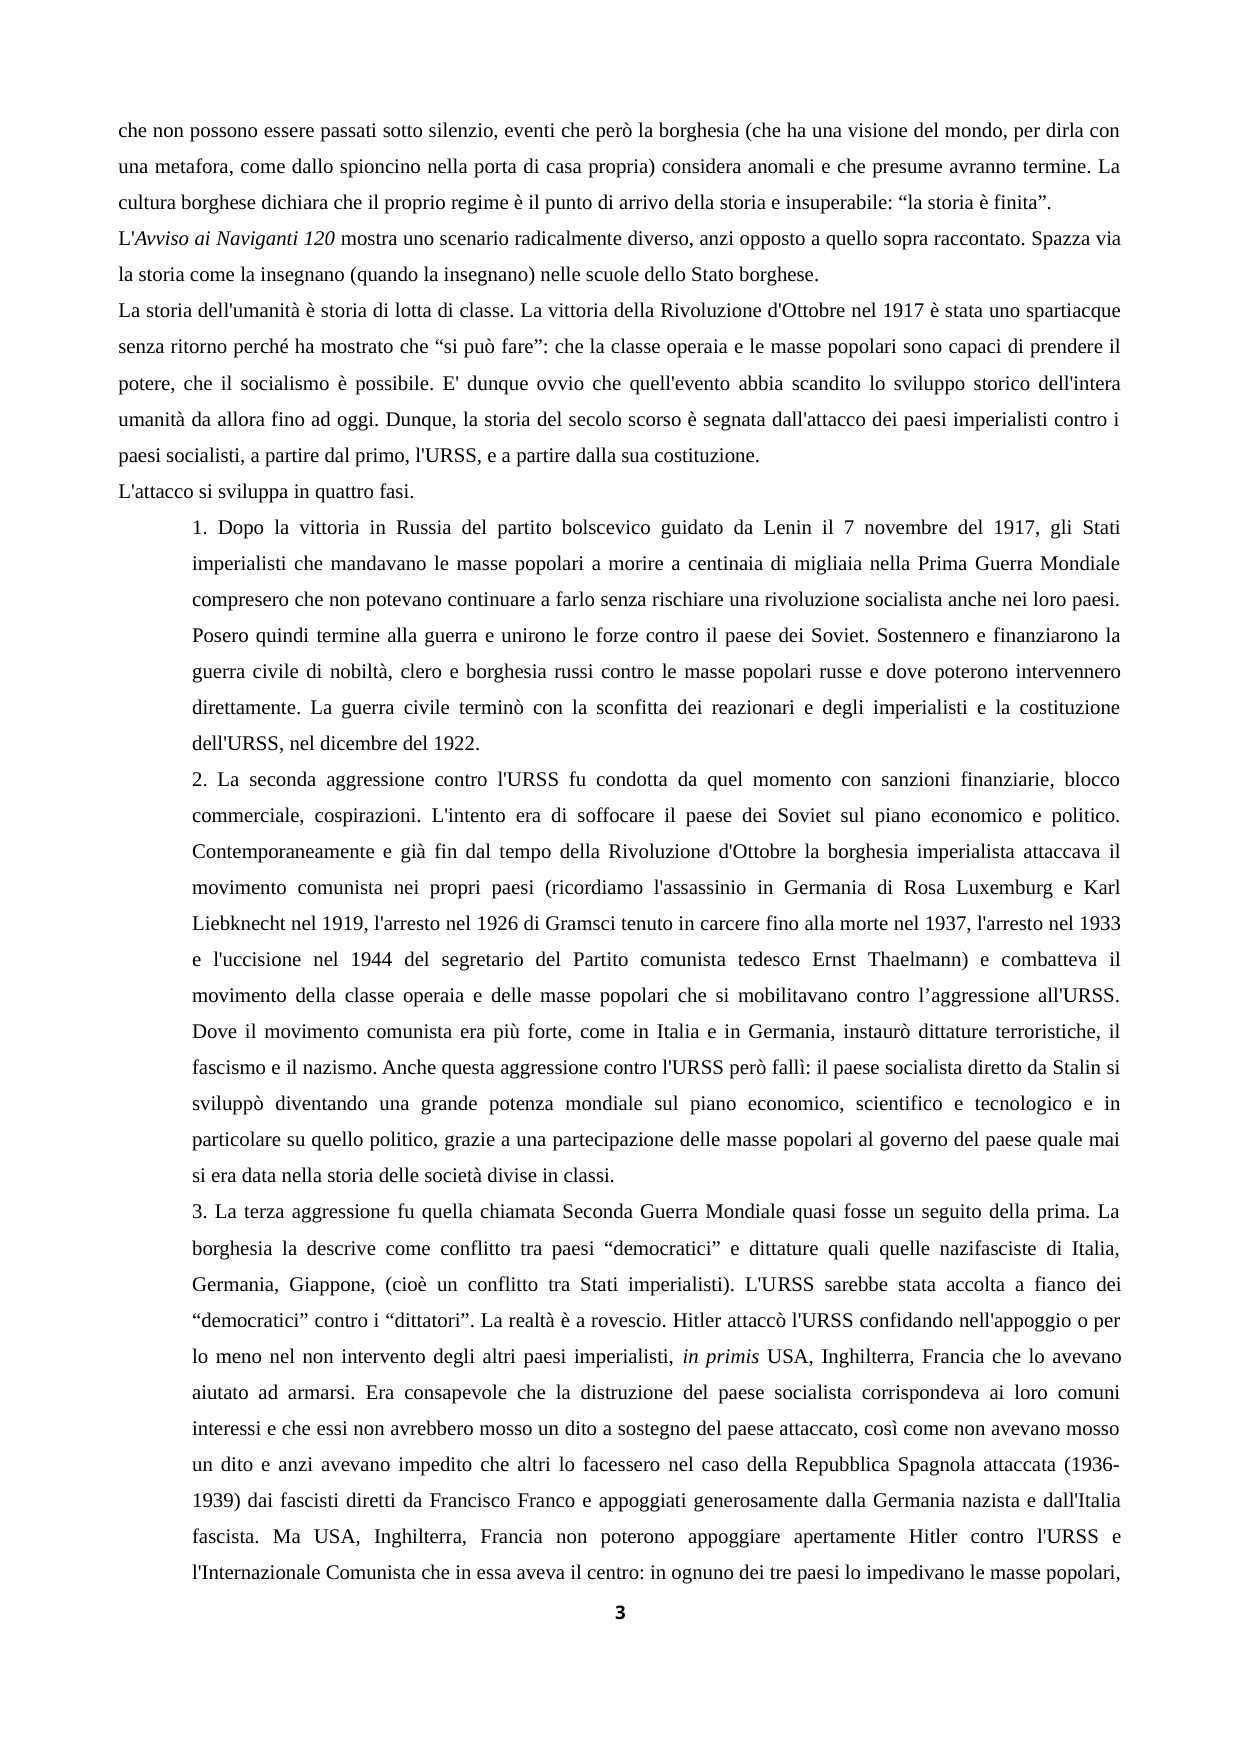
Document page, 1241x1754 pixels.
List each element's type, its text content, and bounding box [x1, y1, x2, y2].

text che non possono essere passati sotto silenzio, eventi che però la borghesia (che ha una visione del mondo, per dirla con una metafora, come dallo spioncino nella porta di casa propria) considera anomali e che presume avranno termine. La cultura borghese dichiara che il proprio regime è il punto di arrivo della storia e insuperabile: “la storia è finita”. [118, 118, 1122, 214]
text 3. La terza aggressione fu quella chiamata Seconda Guerra Mondiale quasi fosse un seguito della prima. La borghesia la descrive come conflitto tra paesi “democratici” e dittature quali quelle nazifasciste di Italia, Germania, Giappone, (cioè un conflitto tra Stati imperialisti). L'URSS sarebbe stata accolta a fianco dei “democratici” contro i “dittatori”. La realtà è a rovescio. Hitler attaccò l'URSS confidando nell'appoggio o per lo meno nel non intervento degli altri paesi imperialisti, in primis USA, Inghilterra, Francia che lo avevano aiutato ad armarsi. Era consapevole che la distruzione del paese socialista corrispondeva ai loro comuni interessi e che essi non avrebbero mosso un dito a sostegno del paese attaccato, così come non avevano mosso un dito e anzi avevano impedito che altri lo facessero nel caso della Repubblica Spagnola attaccata (1936-1939) dai fascisti diretti da Francisco Franco e appoggiati generosamente dalla Germania nazista e dall'Italia fascista. Ma USA, Inghilterra, Francia non poterono appoggiare apertamente Hitler contro l'URSS e l'Internazionale Comunista che in essa aveva il centro: in ognuno dei tre paesi lo impedivano le masse popolari, [192, 1199, 1122, 1584]
text L'Avviso ai Naviganti 120 mostra uno scenario radicalmente diverso, anzi opposto a quello sopra raccontato. Spazza via la storia come la insegnano (quando la insegnano) nelle scuole dello Stato borghese. [118, 226, 1122, 286]
text L'attacco si sviluppa in quattro fasi. [118, 478, 1122, 503]
text La storia dell'umanità è storia di lotta di classe. La vittoria della Rivoluzione d'Ottobre nel 1917 è stata uno spartiacque senza ritorno perché ha mostrato che “si può fare”: che la classe operaia e le masse popolari sono capaci di prendere il potere, che il socialismo è possibile. E' dunque ovvio che quell'evento abbia scandito lo sviluppo storico dell'intera umanità da allora fino ad oggi. Dunque, la storia del secolo scorso è segnata dall'attacco dei paesi imperialisti contro i paesi socialisti, a partire dal primo, l'URSS, e a partire dalla sua costituzione. [118, 298, 1122, 467]
text 2. La seconda aggressione contro l'URSS fu condotta da quel momento con sanzioni finanziarie, blocco commerciale, cospirazioni. L'intento era di soffocare il paese dei Soviet sul piano economico e politico. Contemporaneamente e già fin dal tempo della Rivoluzione d'Ottobre la borghesia imperialista attaccava il movimento comunista nei propri paesi (ricordiamo l'assassinio in Germania di Rosa Luxemburg e Karl Liebknecht nel 1919, l'arresto nel 1926 di Gramsci tenuto in carcere fino alla morte nel 1937, l'arresto nel 1933 e l'uccisione nel 1944 del segretario del Partito comunista tedesco Ernst Thaelmann) e combatteva il movimento della classe operaia e delle masse popolari che si mobilitavano contro l’aggressione all'URSS. Dove il movimento comunista era più forte, come in Italia e in Germania, instaurò dittature terroristiche, il fascismo e il nazismo. Anche questa aggressione contro l'URSS però fallì: il paese socialista diretto da Stalin si sviluppò diventando una grande potenza mondiale sul piano economico, scientifico e tecnologico e in particolare su quello politico, grazie a una partecipazione delle masse popolari al governo del paese quale mai si era data nella storia delle società divise in classi. [192, 767, 1122, 1187]
text 1. Dopo la vittoria in Russia del partito bolscevico guidato da Lenin il 7 novembre del 1917, gli Stati imperialisti che mandavano le masse popolari a morire a centinaia di migliaia nella Prima Guerra Mondiale compresero che non potevano continuare a farlo senza rischiare una rivoluzione socialista anche nei loro paesi. Posero quindi termine alla guerra e unirono le forze contro il paese dei Soviet. Sostennero e finanziarono la guerra civile di nobiltà, clero e borghesia russi contro le masse popolari russe e dove poterono intervennero direttamente. La guerra civile terminò con la sconfitta dei reazionari e degli imperialisti e la costituzione dell'URSS, nel dicembre del 1922. [192, 514, 1122, 755]
